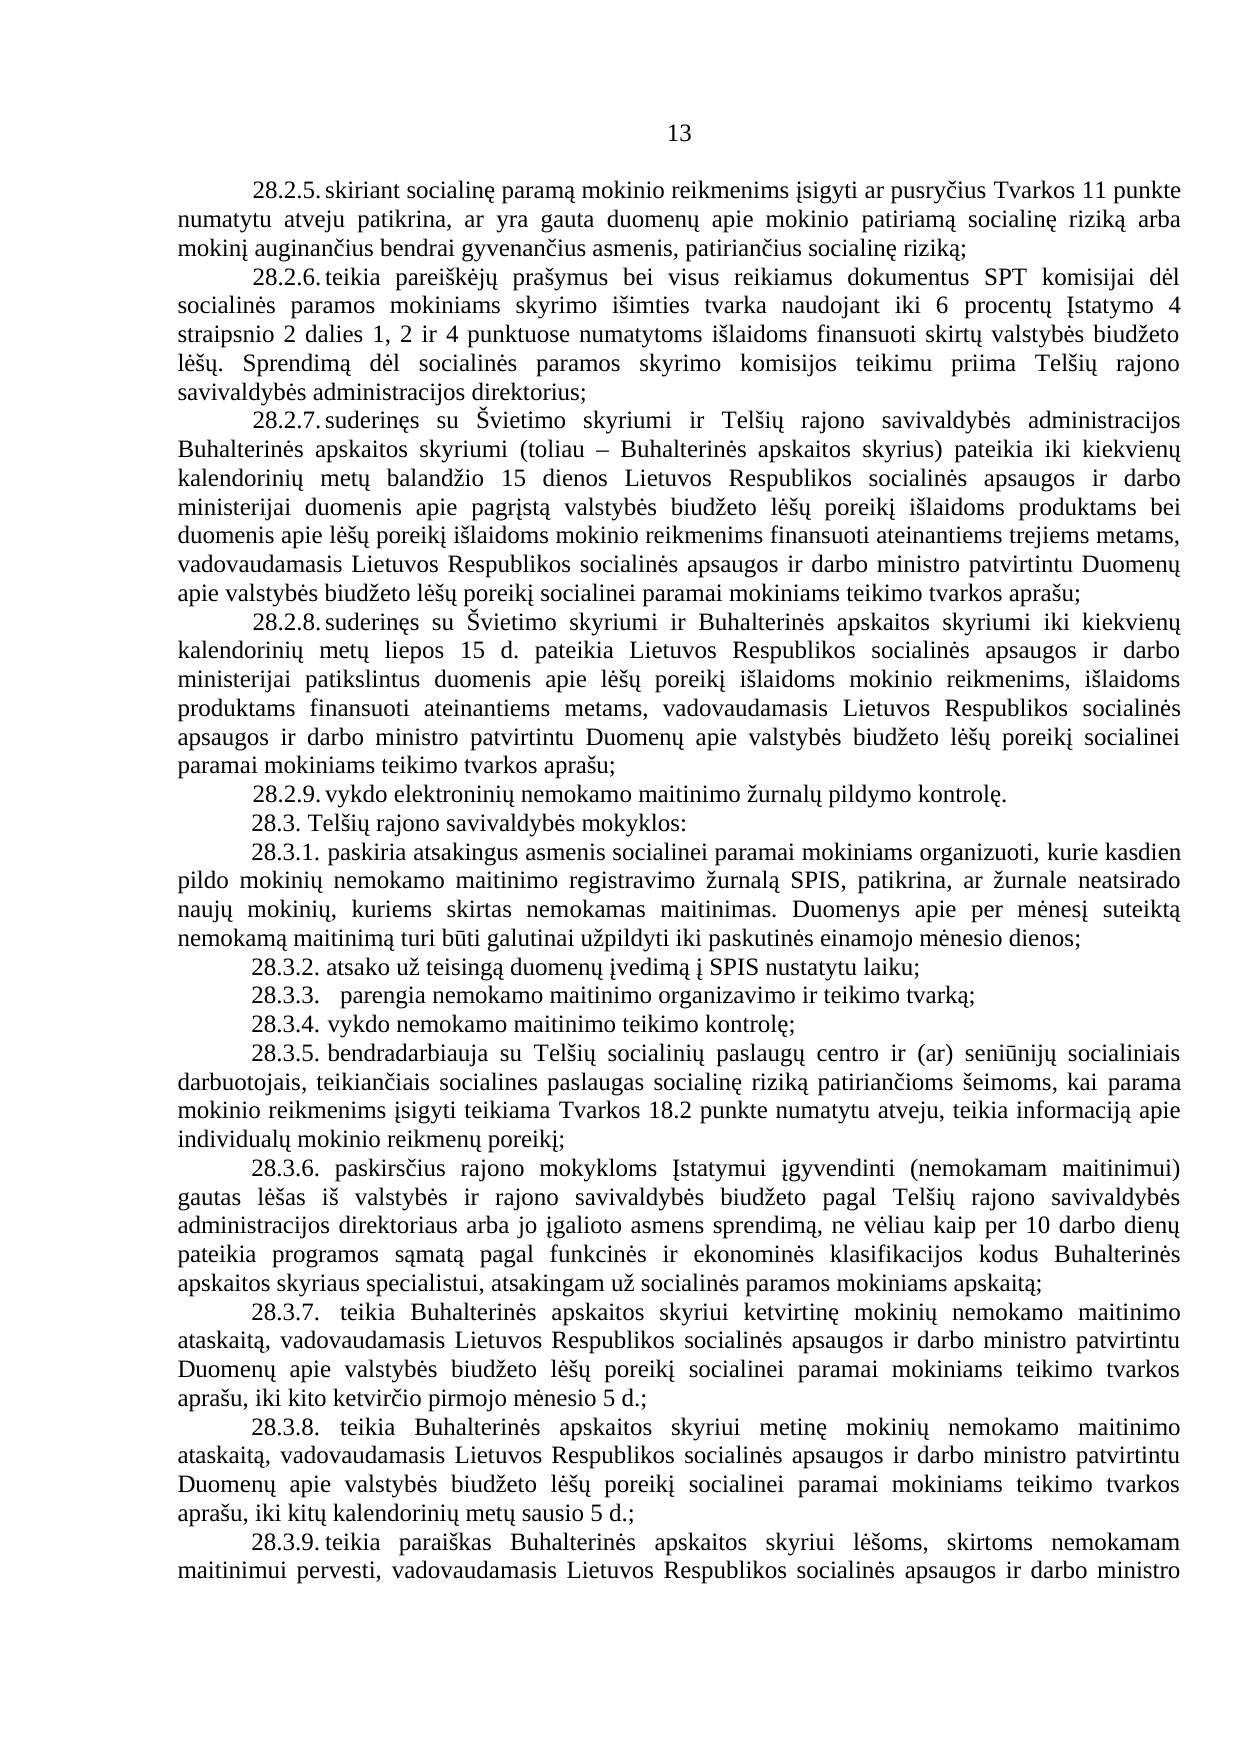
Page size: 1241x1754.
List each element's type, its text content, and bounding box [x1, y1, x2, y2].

text 28.3. Telšių rajono savivaldybės mokyklos: [177, 808, 1181, 837]
text 28.3.2. atsako už teisingą duomenų įvedimą į SPIS nustatytu laiku; [177, 952, 1181, 981]
text 28.3.1. paskiria atsakingus asmenis socialinei paramai mokiniams organizuoti, kurie kasdien pildo mokinių nemokamo maitinimo registravimo žurnalą SPIS, patikrina, ar žurnale neatsirado naujų mokinių, kuriems skirtas nemokamas maitinimas. Duomenys apie per mėnesį suteiktą nemokamą maitinimą turi būti galutinai užpildyti iki paskutinės einamojo mėnesio dienos; [177, 837, 1181, 952]
text 28.3.5. bendradarbiauja su Telšių socialinių paslaugų centro ir (ar) seniūnijų socialiniais darbuotojais, teikiančiais socialines paslaugas socialinę riziką patiriančioms šeimoms, kai parama mokinio reikmenims įsigyti teikiama Tvarkos 18.2 punkte numatytu atveju, teikia informaciją apie individualų mokinio reikmenų poreikį; [177, 1038, 1181, 1153]
text 28.3.7. teikia Buhalterinės apskaitos skyriui ketvirtinę mokinių nemokamo maitinimo ataskaitą, vadovaudamasis Lietuvos Respublikos socialinės apsaugos ir darbo ministro patvirtintu Duomenų apie valstybės biudžeto lėšų poreikį socialinei paramai mokiniams teikimo tvarkos aprašu, iki kito ketvirčio pirmojo mėnesio 5 d.; [177, 1297, 1181, 1412]
text 28.2.8. suderinęs su Švietimo skyriumi ir Buhalterinės apskaitos skyriumi iki kiekvienų kalendorinių metų liepos 15 d. pateikia Lietuvos Respublikos socialinės apsaugos ir darbo ministerijai patikslintus duomenis apie lėšų poreikį išlaidoms mokinio reikmenims, išlaidoms produktams finansuoti ateinantiems metams, vadovaudamasis Lietuvos Respublikos socialinės apsaugos ir darbo ministro patvirtintu Duomenų apie valstybės biudžeto lėšų poreikį socialinei paramai mokiniams teikimo tvarkos aprašu; [177, 607, 1181, 779]
text 28.3.8. teikia Buhalterinės apskaitos skyriui metinę mokinių nemokamo maitinimo ataskaitą, vadovaudamasis Lietuvos Respublikos socialinės apsaugos ir darbo ministro patvirtintu Duomenų apie valstybės biudžeto lėšų poreikį socialinei paramai mokiniams teikimo tvarkos aprašu, iki kitų kalendorinių metų sausio 5 d.; [177, 1412, 1181, 1527]
text 28.3.6. paskirsčius rajono mokykloms Įstatymui įgyvendinti (nemokamam maitinimui) gautas lėšas iš valstybės ir rajono savivaldybės biudžeto pagal Telšių rajono savivaldybės administracijos direktoriaus arba jo įgalioto asmens sprendimą, ne vėliau kaip per 10 darbo dienų pateikia programos sąmatą pagal funkcinės ir ekonominės klasifikacijos kodus Buhalterinės apskaitos skyriaus specialistui, atsakingam už socialinės paramos mokiniams apskaitą; [177, 1153, 1181, 1297]
text 28.2.5. skiriant socialinę paramą mokinio reikmenims įsigyti ar pusryčius Tvarkos 11 punkte numatytu atveju patikrina, ar yra gauta duomenų apie mokinio patiriamą socialinę riziką arba mokinį auginančius bendrai gyvenančius asmenis, patiriančius socialinę riziką; [177, 176, 1181, 262]
text 28.3.4. vykdo nemokamo maitinimo teikimo kontrolę; [177, 1009, 1181, 1038]
text 28.2.6. teikia pareiškėjų prašymus bei visus reikiamus dokumentus SPT komisijai dėl socialinės paramos mokiniams skyrimo išimties tvarka naudojant iki 6 procentų Įstatymo 4 straipsnio 2 dalies 1, 2 ir 4 punktuose numatytoms išlaidoms finansuoti skirtų valstybės biudžeto lėšų. Sprendimą dėl socialinės paramos skyrimo komisijos teikimu priima Telšių rajono savivaldybės administracijos direktorius; [177, 262, 1181, 406]
text 28.2.7. suderinęs su Švietimo skyriumi ir Telšių rajono savivaldybės administracijos Buhalterinės apskaitos skyriumi (toliau – Buhalterinės apskaitos skyrius) pateikia iki kiekvienų kalendorinių metų balandžio 15 dienos Lietuvos Respublikos socialinės apsaugos ir darbo ministerijai duomenis apie pagrįstą valstybės biudžeto lėšų poreikį išlaidoms produktams bei duomenis apie lėšų poreikį išlaidoms mokinio reikmenims finansuoti ateinantiems trejiems metams, vadovaudamasis Lietuvos Respublikos socialinės apsaugos ir darbo ministro patvirtintu Duomenų apie valstybės biudžeto lėšų poreikį socialinei paramai mokiniams teikimo tvarkos aprašu; [177, 406, 1181, 607]
text 28.3.9. teikia paraiškas Buhalterinės apskaitos skyriui lėšoms, skirtoms nemokamam maitinimui pervesti, vadovaudamasis Lietuvos Respublikos socialinės apsaugos ir darbo ministro [177, 1527, 1181, 1584]
text 28.3.3. parengia nemokamo maitinimo organizavimo ir teikimo tvarką; [177, 981, 1181, 1009]
text 28.2.9. vykdo elektroninių nemokamo maitinimo žurnalų pildymo kontrolę. [177, 779, 1181, 808]
